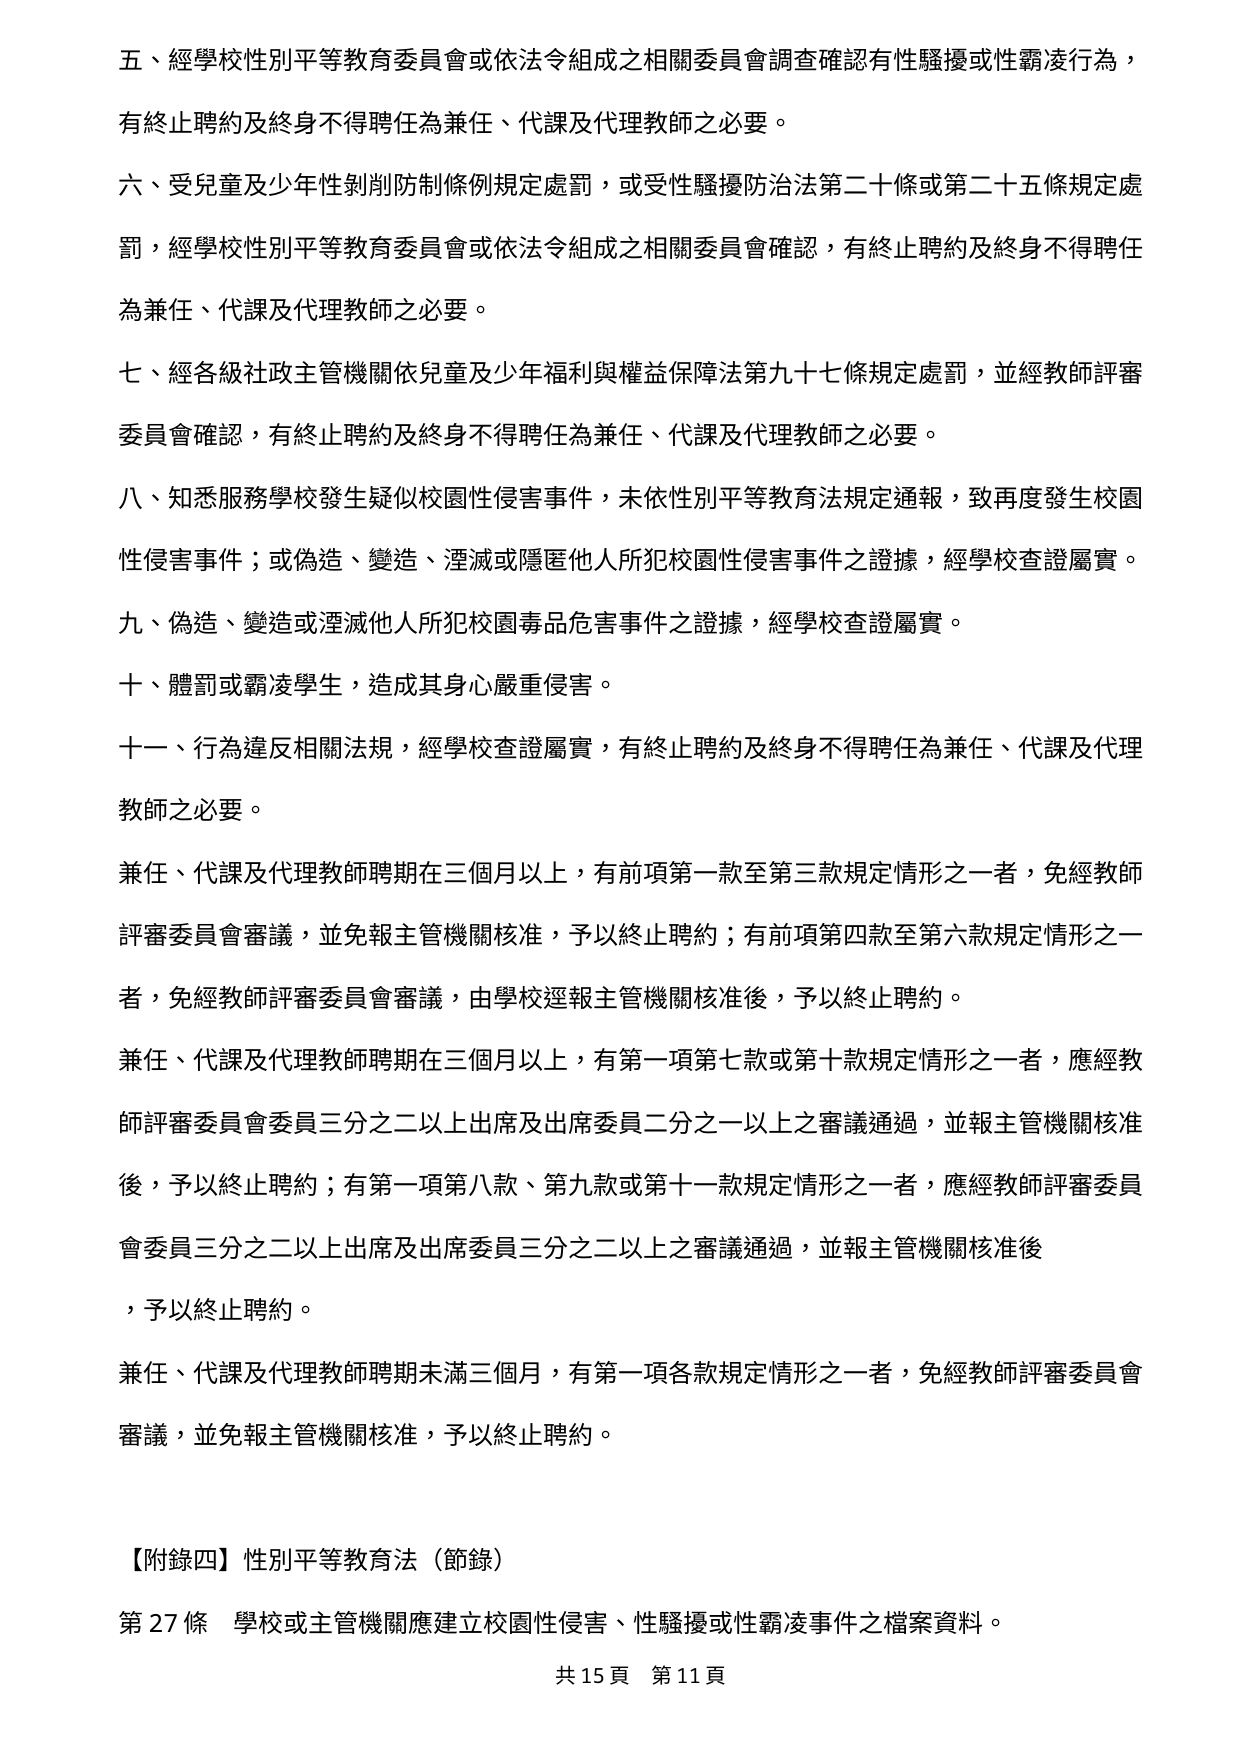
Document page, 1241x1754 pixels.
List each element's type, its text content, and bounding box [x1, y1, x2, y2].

text 五、經學校性別平等教育委員會或依法令組成之相關委員會調查確認有性騷擾或性霸凌行為，有終止聘約及終身不得聘任為兼任、代課及代理教師之必要。 [118, 17, 1162, 142]
text 兼任、代課及代理教師聘期在三個月以上，有第一項第七款或第十款規定情形之一者，應經教師評審委員會委員三分之二以上出席及出席委員二分之一以上之審議通過，並報主管機關核准後，予以終止聘約；有第一項第八款、第九款或第十一款規定情形之一者，應經教師評審委員會委員三分之二以上出席及出席委員三分之二以上之審議通過，並報主管機關核准後 [118, 1017, 1162, 1267]
text 十一、行為違反相關法規，經學校查證屬實，有終止聘約及終身不得聘任為兼任、代課及代理教師之必要。 [118, 705, 1162, 830]
text 第27條 學校或主管機關應建立校園性侵害、性騷擾或性霸凌事件之檔案資料。 [118, 1580, 1162, 1642]
text 兼任、代課及代理教師聘期在三個月以上，有前項第一款至第三款規定情形之一者，免經教師評審委員會審議，並免報主管機關核准，予以終止聘約；有前項第四款至第六款規定情形之一者，免經教師評審委員會審議，由學校逕報主管機關核准後，予以終止聘約。 [118, 830, 1162, 1017]
text 十、體罰或霸凌學生，造成其身心嚴重侵害。 [118, 642, 1162, 705]
text 七、經各級社政主管機關依兒童及少年福利與權益保障法第九十七條規定處罰，並經教師評審委員會確認，有終止聘約及終身不得聘任為兼任、代課及代理教師之必要。 [118, 330, 1162, 455]
text 兼任、代課及代理教師聘期未滿三個月，有第一項各款規定情形之一者，免經教師評審委員會審議，並免報主管機關核准，予以終止聘約。 [118, 1330, 1162, 1455]
text 【附錄四】性別平等教育法（節錄） [118, 1517, 1162, 1580]
text 八、知悉服務學校發生疑似校園性侵害事件，未依性別平等教育法規定通報，致再度發生校園性侵害事件；或偽造、變造、湮滅或隱匿他人所犯校園性侵害事件之證據，經學校查證屬實。 [118, 455, 1162, 580]
text ，予以終止聘約。 [118, 1267, 1162, 1330]
text 六、受兒童及少年性剝削防制條例規定處罰，或受性騷擾防治法第二十條或第二十五條規定處罰，經學校性別平等教育委員會或依法令組成之相關委員會確認，有終止聘約及終身不得聘任為兼任、代課及代理教師之必要。 [118, 142, 1162, 330]
text 九、偽造、變造或湮滅他人所犯校園毒品危害事件之證據，經學校查證屬實。 [118, 580, 1162, 642]
